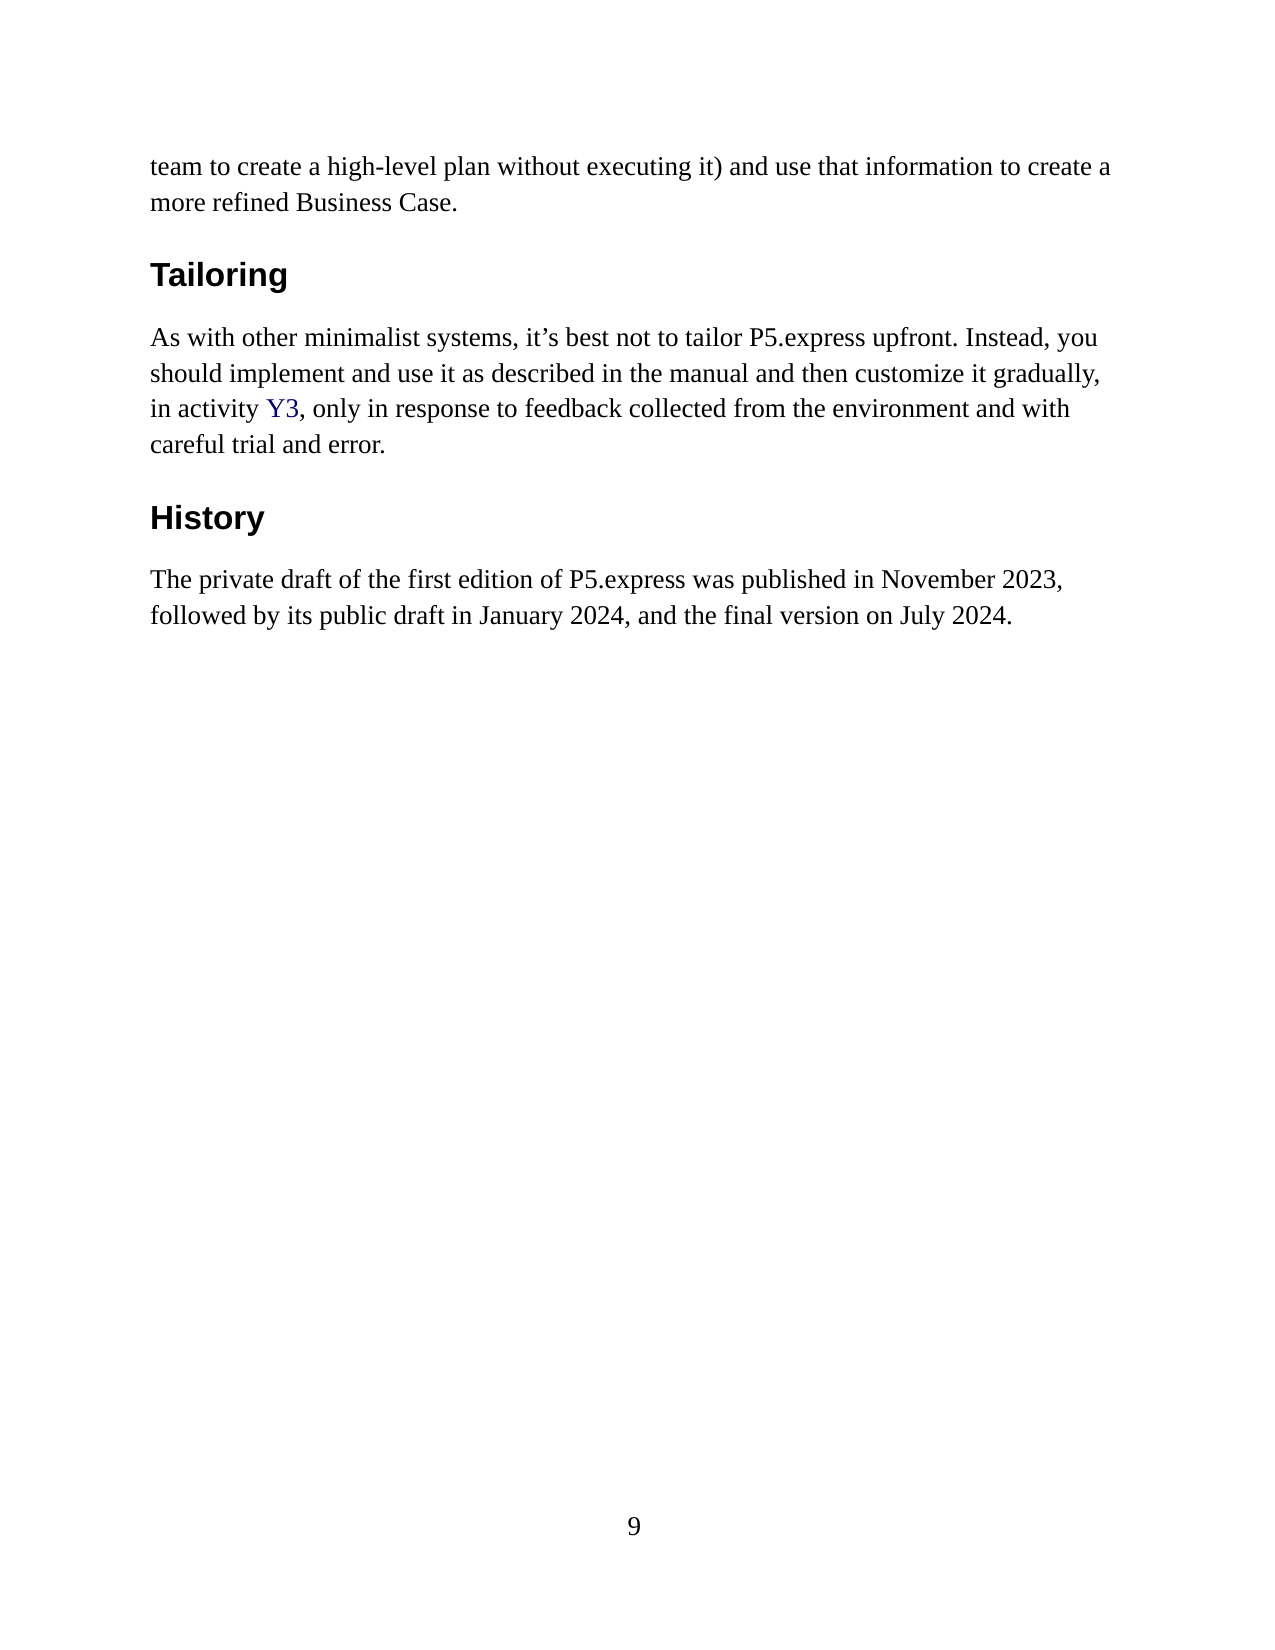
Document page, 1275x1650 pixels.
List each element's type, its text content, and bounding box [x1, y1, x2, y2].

subtitle History [150, 498, 1125, 536]
text The private draft of the first edition of P5.express was published in November 2023, followed by its public draft in January 2024, and the final version on July 2024. [150, 563, 1125, 630]
text team to create a high-level plan without executing it) and use that information to create a more refined Business Case. [150, 150, 1125, 217]
text As with other minimalist systems, it’s best not to tailor P5.express upfront. Instead, you should implement and use it as described in the manual and then customize it gradually, in activity Y3, only in response to feedback collected from the environment and with careful trial and error. [150, 321, 1125, 459]
subtitle Tailoring [150, 255, 1125, 294]
